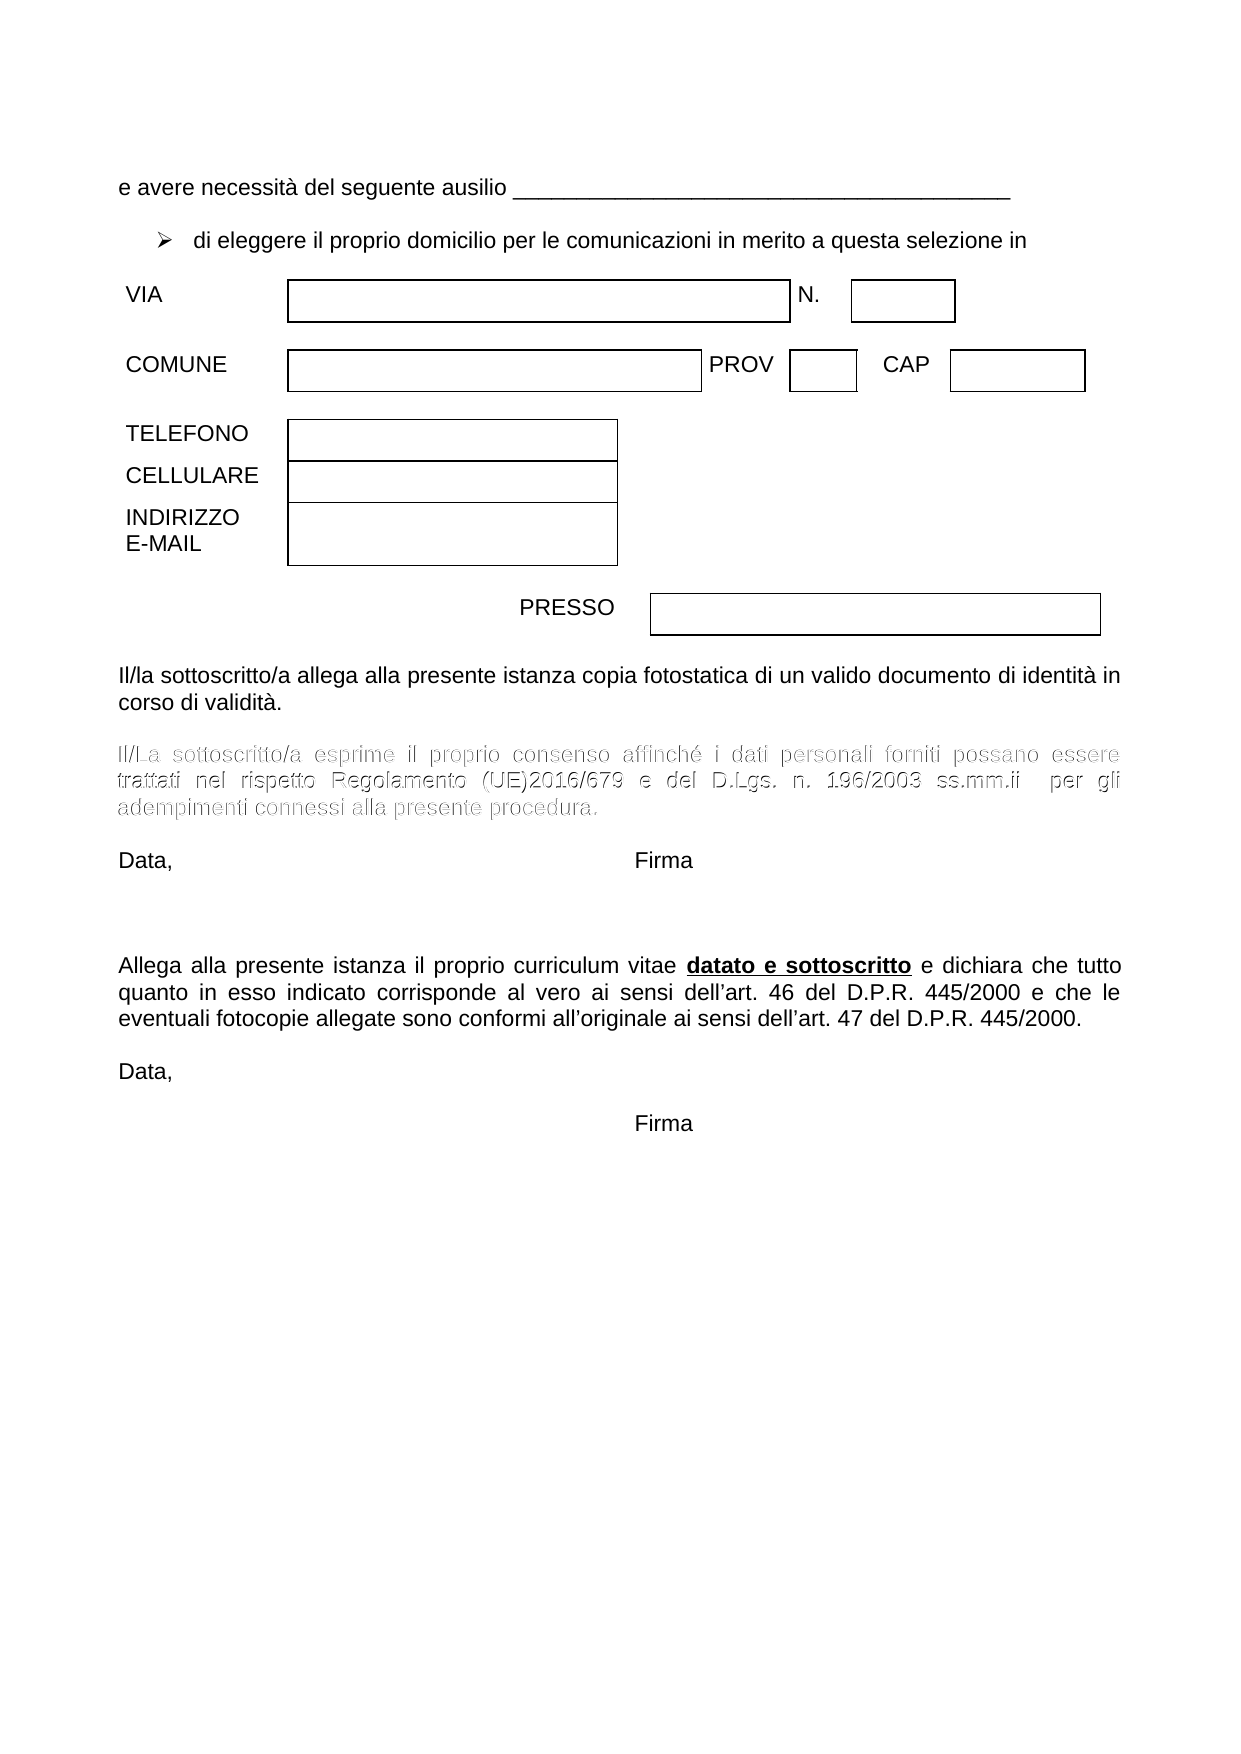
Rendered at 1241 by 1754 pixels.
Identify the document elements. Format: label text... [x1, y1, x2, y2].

text e avere necessità del seguente ausilio _______________________________________ [118, 174, 1122, 200]
table_cell CELLULARE [118, 460, 287, 502]
table_header TELEFONO [118, 419, 287, 460]
table_header [951, 351, 1084, 391]
table_header VIA [118, 279, 287, 321]
text Allega alla presente istanza il proprio curriculum vitae datato e sottoscritto e dichiara che tutto quanto in esso indicato corrisponde al vero ai sensi dell’art. 46 del D.P.R. 445/2000 e che le eventuali fotocopie allegate sono conformi all’originale ai sensi dell’art. 47 del D.P.R. 445/2000. [118, 952, 1122, 1031]
table_cell [289, 503, 617, 565]
text Data, [118, 1058, 1122, 1084]
text Il/la sottoscritto/a allega alla presente istanza copia fotostatica di un valido documento di identità in corso di validità. [118, 662, 1122, 715]
list di eleggere il proprio domicilio per le comunicazioni in merito a questa selezione in [156, 227, 1122, 253]
table_cell INDIRIZZO E-MAIL [118, 502, 287, 565]
table_header [289, 281, 789, 321]
table_header PRESSO [118, 593, 650, 634]
table_header [289, 420, 617, 460]
table_header [289, 351, 701, 391]
text Firma [118, 1110, 1122, 1163]
table_header PROV [702, 349, 789, 391]
table_header [651, 594, 1100, 634]
table_header [852, 281, 954, 321]
table_header CAP [857, 349, 950, 391]
table_header N. [791, 279, 851, 321]
table_cell [289, 462, 617, 502]
text Data, Firma [118, 847, 1122, 873]
table_header [791, 351, 856, 391]
table_header COMUNE [118, 349, 287, 391]
text Il/La sottoscritto/a esprime il proprio consenso affinché i dati personali forniti possano essere trattati nel rispetto Regolamento (UE)2016/679 e del D.Lgs. n. 196/2003 ss.mm.ii per gli adempimenti connessi alla presente procedura. [118, 741, 1122, 820]
